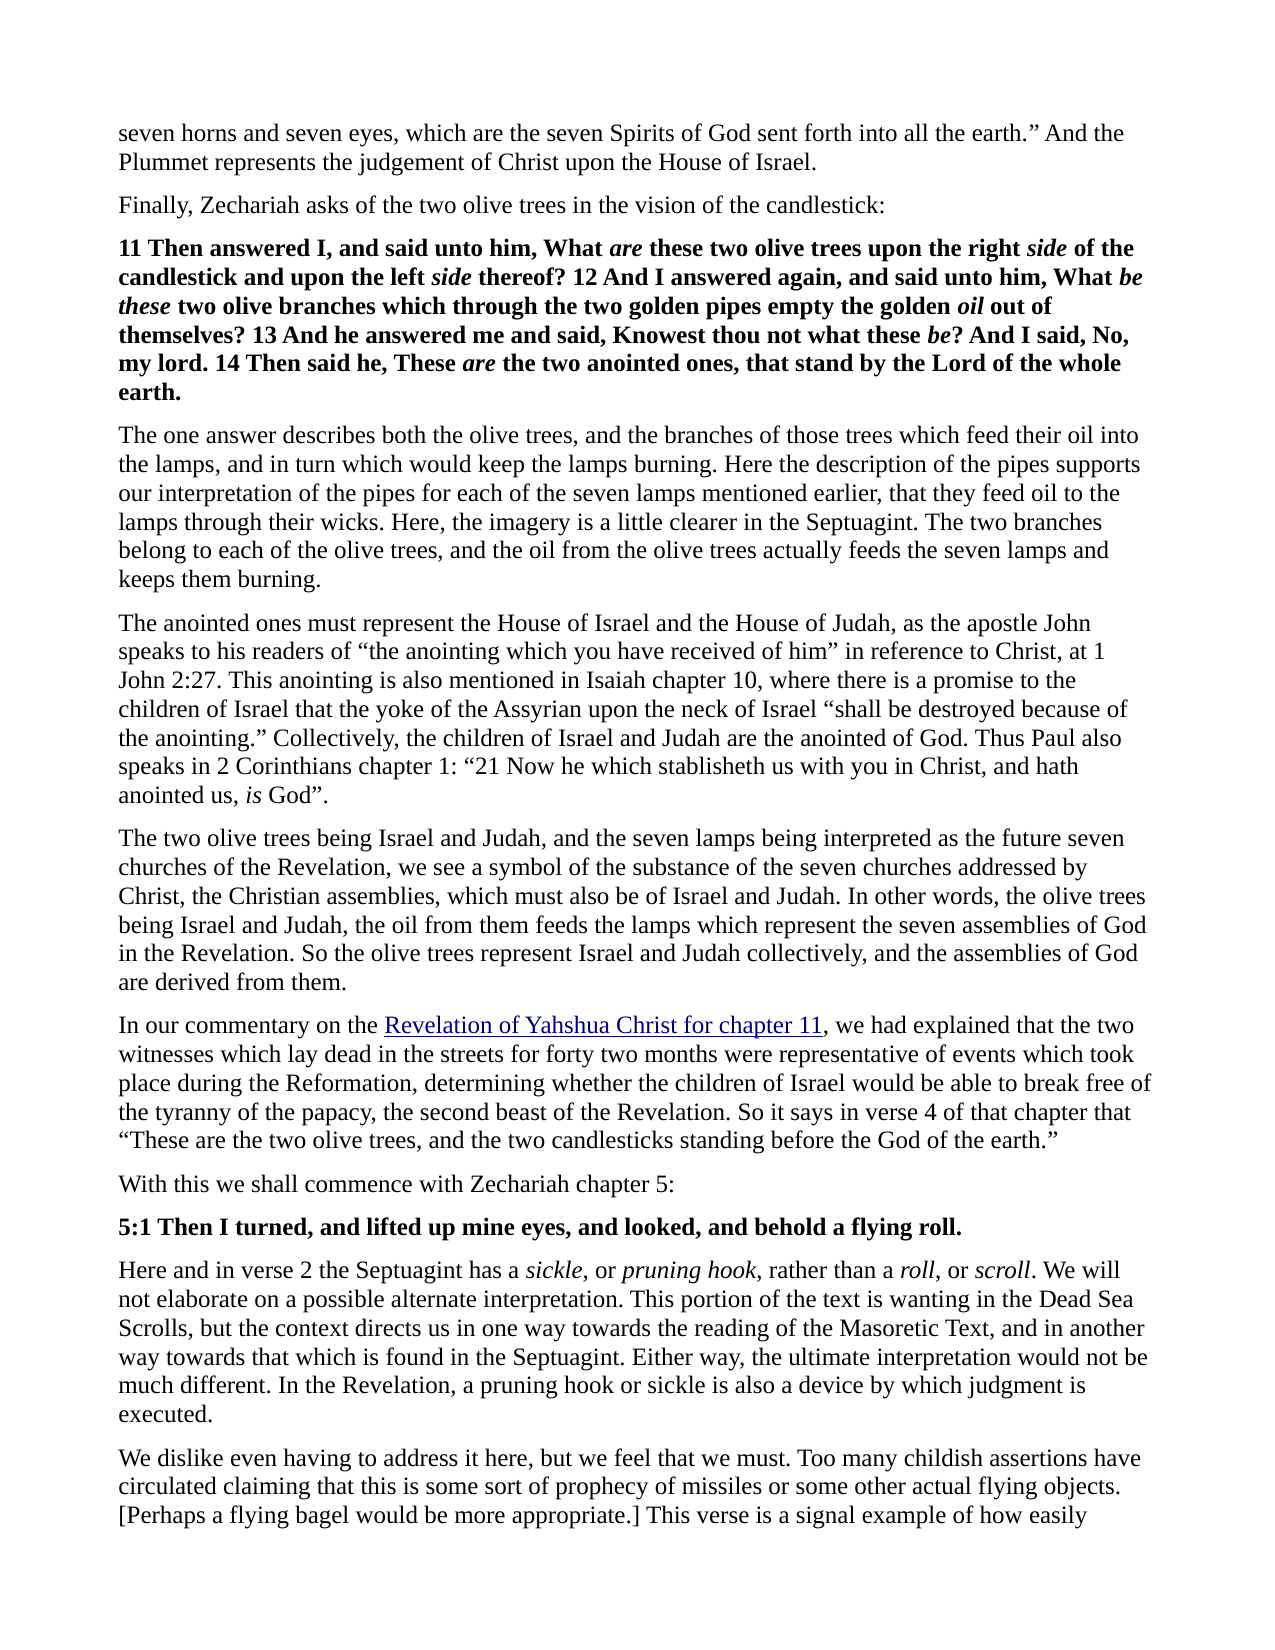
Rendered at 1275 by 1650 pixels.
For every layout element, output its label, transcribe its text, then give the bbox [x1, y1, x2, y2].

text The one answer describes both the olive trees, and the branches of those trees which feed their oil into the lamps, and in turn which would keep the lamps burning. Here the description of the pipes supports our interpretation of the pipes for each of the seven lamps mentioned earlier, that they feed oil to the lamps through their wicks. Here, the imagery is a little clearer in the Septuagint. The two branches belong to each of the olive trees, and the oil from the olive trees actually feeds the seven lamps and keeps them burning. [118, 421, 1157, 593]
text With this we shall commence with Zechariah chapter 5: [118, 1169, 1157, 1198]
text Finally, Zechariah asks of the two olive trees in the vision of the candlestick: [118, 190, 1157, 219]
text We dislike even having to address it here, but we feel that we must. Too many childish assertions have circulated claiming that this is some sort of prophecy of missiles or some other actual flying objects. [Perhaps a flying bagel would be more appropriate.] This verse is a signal example of how easily [118, 1443, 1157, 1529]
text The two olive trees being Israel and Judah, and the seven lamps being interpreted as the future seven churches of the Revelation, we see a symbol of the substance of the seven churches addressed by Christ, the Christian assemblies, which must also be of Israel and Judah. In other words, the olive trees being Israel and Judah, the oil from them feeds the lamps which represent the seven assemblies of God in the Revelation. So the olive trees represent Israel and Judah collectively, and the assemblies of God are derived from them. [118, 823, 1157, 996]
text Here and in verse 2 the Septuagint has a sickle, or pruning hook, rather than a roll, or scroll. We will not elaborate on a possible alternate interpretation. This portion of the text is wanting in the Dead Sea Scrolls, but the context directs us in one way towards the reading of the Masoretic Text, and in another way towards that which is found in the Septuagint. Either way, the ultimate interpretation would not be much different. In the Revelation, a pruning hook or sickle is also a device by which judgment is executed. [118, 1256, 1157, 1428]
text In our commentary on the Revelation of Yahshua Christ for chapter 11, we had explained that the two witnesses which lay dead in the streets for forty two months were representative of events which took place during the Reformation, determining whether the children of Israel would be able to break free of the tyranny of the papacy, the second beast of the Revelation. So it says in verse 4 of that chapter that “These are the two olive trees, and the two candlesticks standing before the God of the earth.” [118, 1011, 1157, 1154]
text seven horns and seven eyes, which are the seven Spirits of God sent forth into all the earth.” And the Plummet represents the judgement of Christ upon the House of Israel. [118, 118, 1157, 176]
text 11 Then answered I, and said unto him, What are these two olive trees upon the right side of the candlestick and upon the left side thereof? 12 And I answered again, and said unto him, What be these two olive branches which through the two golden pipes empty the golden oil out of themselves? 13 And he answered me and said, Knowest thou not what these be? And I said, No, my lord. 14 Then said he, These are the two anointed ones, that stand by the Lord of the whole earth. [118, 233, 1157, 406]
text The anointed ones must represent the House of Israel and the House of Judah, as the apostle John speaks to his readers of “the anointing which you have received of him” in reference to Christ, at 1 John 2:27. This anointing is also mentioned in Isaiah chapter 10, where there is a promise to the children of Israel that the yoke of the Assyrian upon the neck of Israel “shall be destroyed because of the anointing.” Collectively, the children of Israel and Judah are the anointed of God. Thus Paul also speaks in 2 Corinthians chapter 1: “21 Now he which stablisheth us with you in Christ, and hath anointed us, is God”. [118, 608, 1157, 809]
text 5:1 Then I turned, and lifted up mine eyes, and looked, and behold a flying roll. [118, 1212, 1157, 1241]
